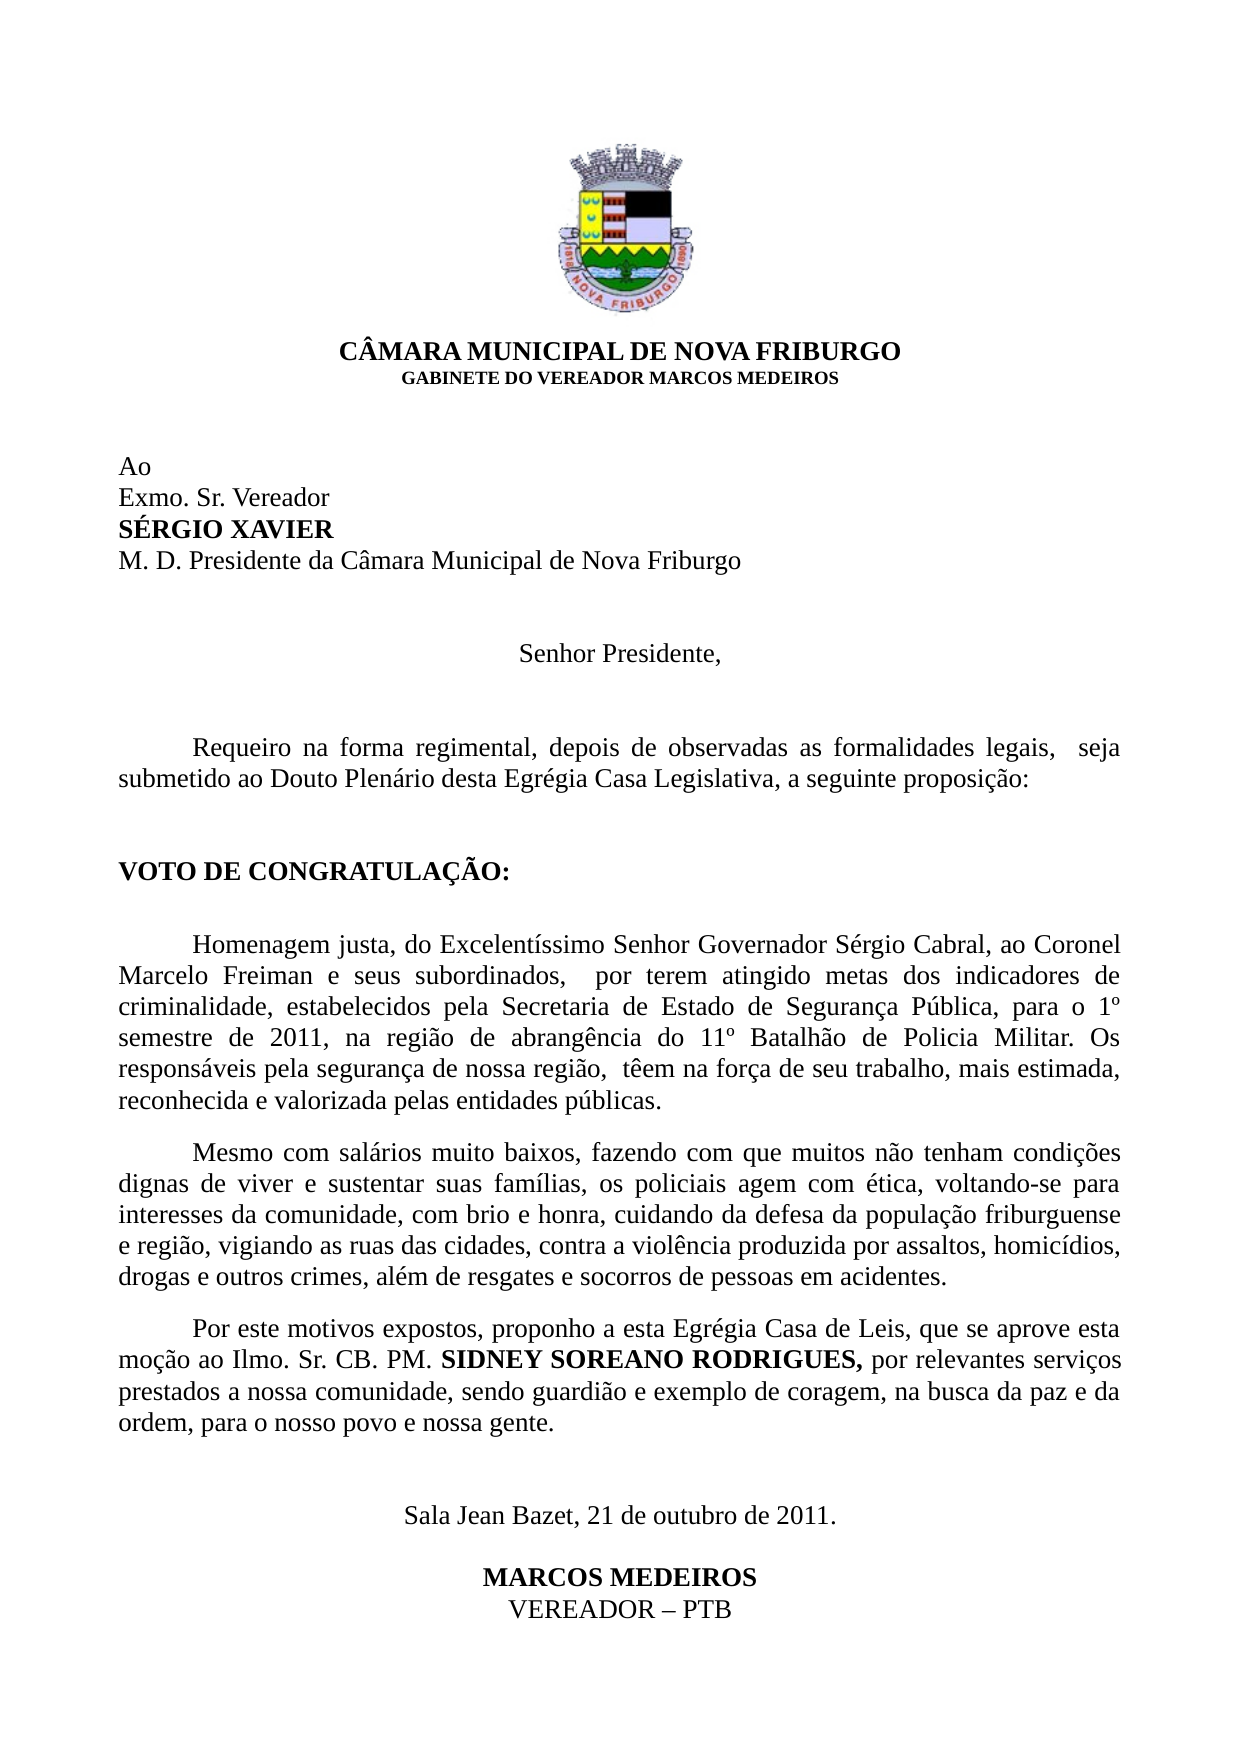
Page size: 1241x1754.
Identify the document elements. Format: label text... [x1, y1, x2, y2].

text Mesmo com salários muito baixos, fazendo com que muitos não tenham condições dignas de viver e sustentar suas famílias, os policiais agem com ética, voltando-se para interesses da comunidade, com brio e honra, cuidando da defesa da população friburguense e região, vigiando as ruas das cidades, contra a violência produzida por assaltos, homicídios, drogas e outros crimes, além de resgates e socorros de pessoas em acidentes. [118, 1136, 1122, 1291]
list D. Presidente da Câmara Municipal de Nova Friburgo [118, 544, 1122, 575]
text CÂMARA MUNICIPAL DE NOVA FRIBURGO [118, 335, 1122, 367]
text MARCOS MEDEIROS [118, 1562, 1122, 1593]
text Por este motivos expostos, proponho a esta Egrégia Casa de Leis, que se aprove esta moção ao Ilmo. Sr. CB. PM. SIDNEY SOREANO RODRIGUES, por relevantes serviços prestados a nossa comunidade, sendo guardião e exemplo de coragem, na busca da paz e da ordem, para o nosso povo e nossa gente. [118, 1312, 1122, 1437]
text Exmo. Sr. Vereador [118, 482, 1122, 513]
picture [537, 127, 703, 327]
text VEREADOR – PTB [118, 1593, 1122, 1624]
text Requeiro na forma regimental, depois de observadas as formalidades legais, seja submetido ao Douto Plenário desta Egrégia Casa Legislativa, a seguinte proposição: [118, 731, 1122, 793]
text SÉRGIO XAVIER [118, 513, 1122, 544]
text Senhor Presidente, [118, 637, 1122, 668]
text GABINETE DO VEREADOR MARCOS MEDEIROS [118, 367, 1122, 388]
text VOTO DE CONGRATULAÇÃO: [118, 855, 1122, 886]
text Ao [118, 450, 1122, 482]
text Sala Jean Bazet, 21 de outubro de 2011. [118, 1499, 1122, 1530]
text Homenagem justa, do Excelentíssimo Senhor Governador Sérgio Cabral, ao Coronel Marcelo Freiman e seus subordinados, por terem atingido metas dos indicadores de criminalidade, estabelecidos pela Secretaria de Estado de Segurança Pública, para o 1º semestre de 2011, na região de abrangência do 11º Batalhão de Policia Militar. Os responsáveis pela segurança de nossa região, têem na força de seu trabalho, mais estimada, reconhecida e valorizada pelas entidades públicas. [118, 928, 1122, 1115]
